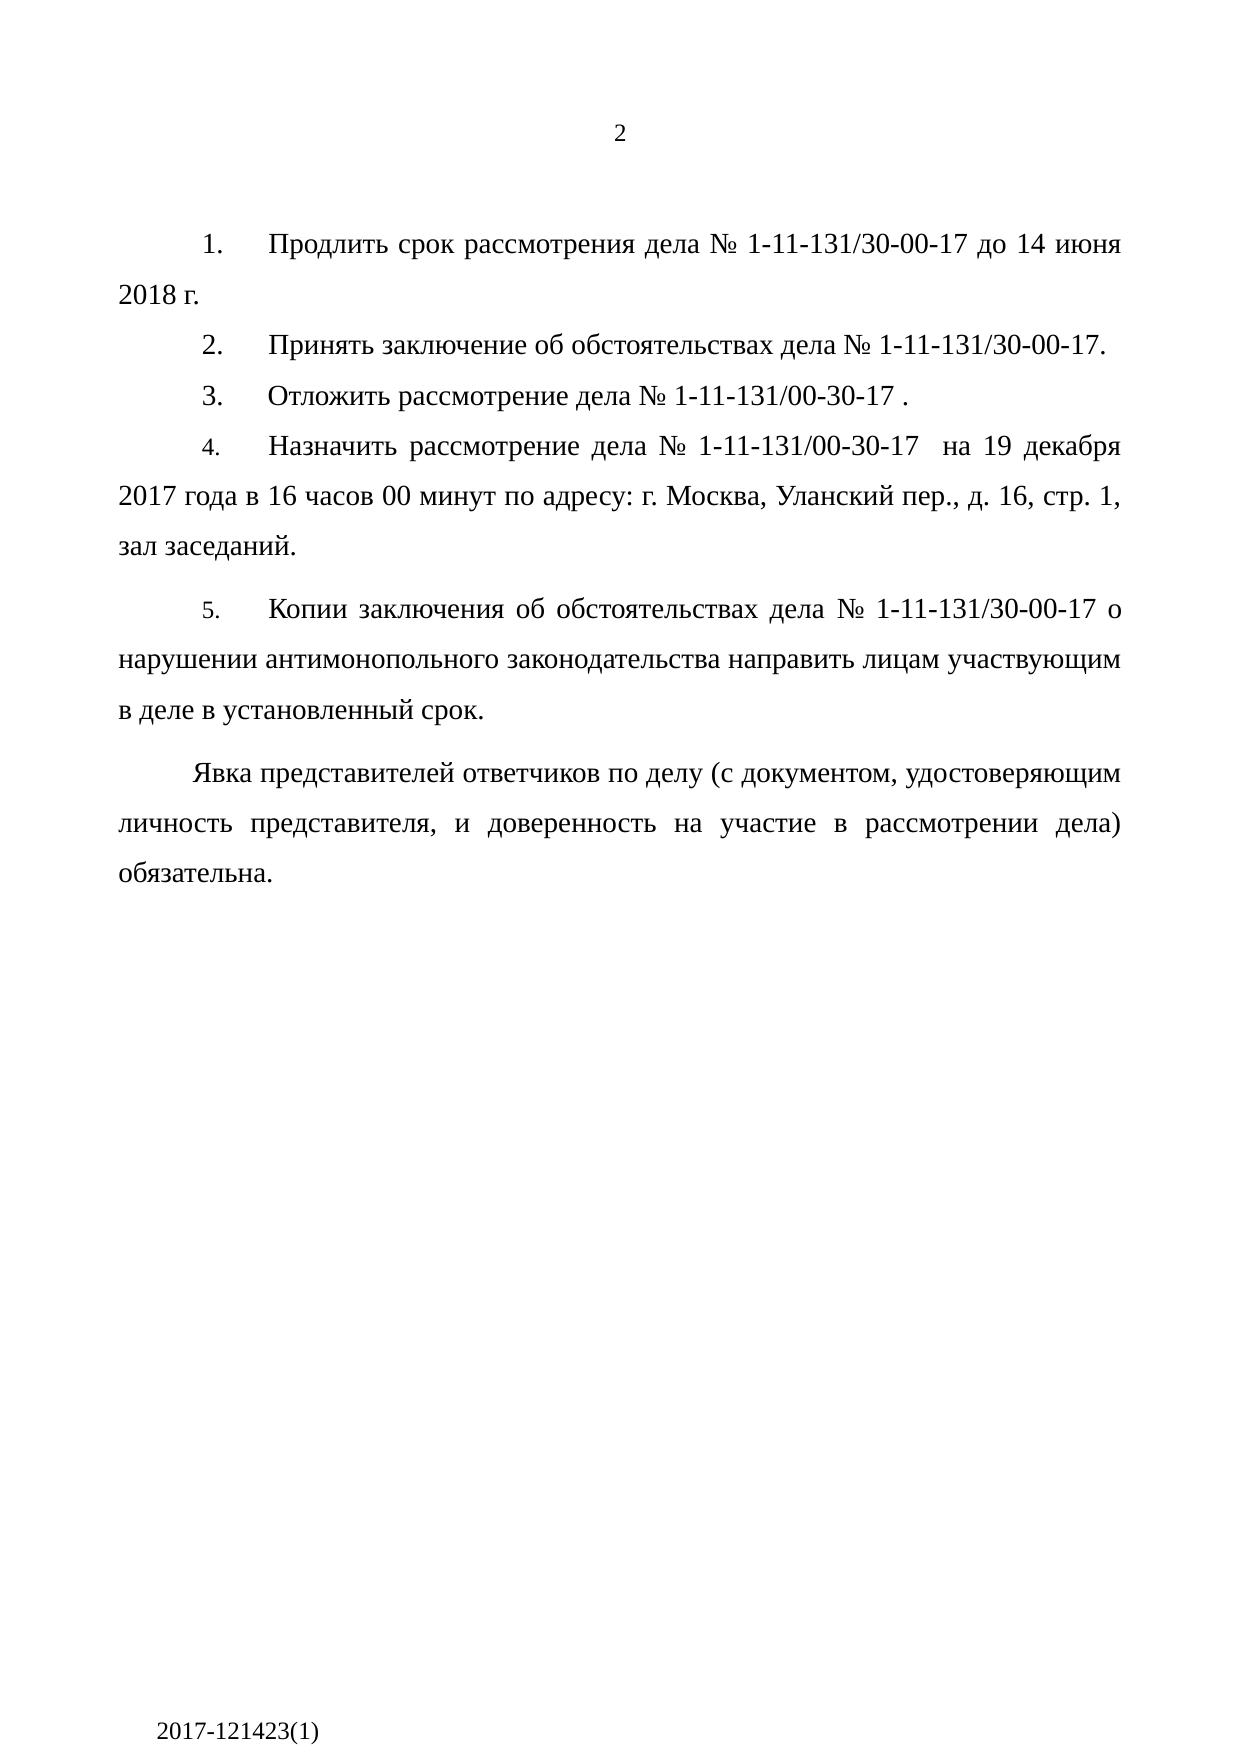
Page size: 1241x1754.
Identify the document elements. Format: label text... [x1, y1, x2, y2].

text Явка представителей ответчиков по делу (с документом, удостоверяющим личность представителя, и доверенность на участие в рассмотрении дела) обязательна. [118, 755, 1122, 889]
list Продлить срок рассмотрения дела № 1-11-131/30-00-17 до 14 июня 2018 г. [118, 227, 1122, 311]
list Копии заключения об обстоятельствах дела № 1-11-131/30-00-17 о нарушении антимонопольного законодательства направить лицам участвующим в деле в установленный срок. [118, 591, 1122, 726]
list Назначить рассмотрение дела № 1-11-131/00-30-17 на 19 декабря 2017 года в 16 часов 00 минут по адресу: г. Москва, Уланский пер., д. 16, стр. 1, зал заседаний. [118, 428, 1122, 562]
text 3. Отложить рассмотрение дела № 1-11-131/00-30-17 . [118, 378, 1122, 411]
list Принять заключение об обстоятельствах дела № 1-11-131/30-00-17. [118, 327, 1122, 361]
